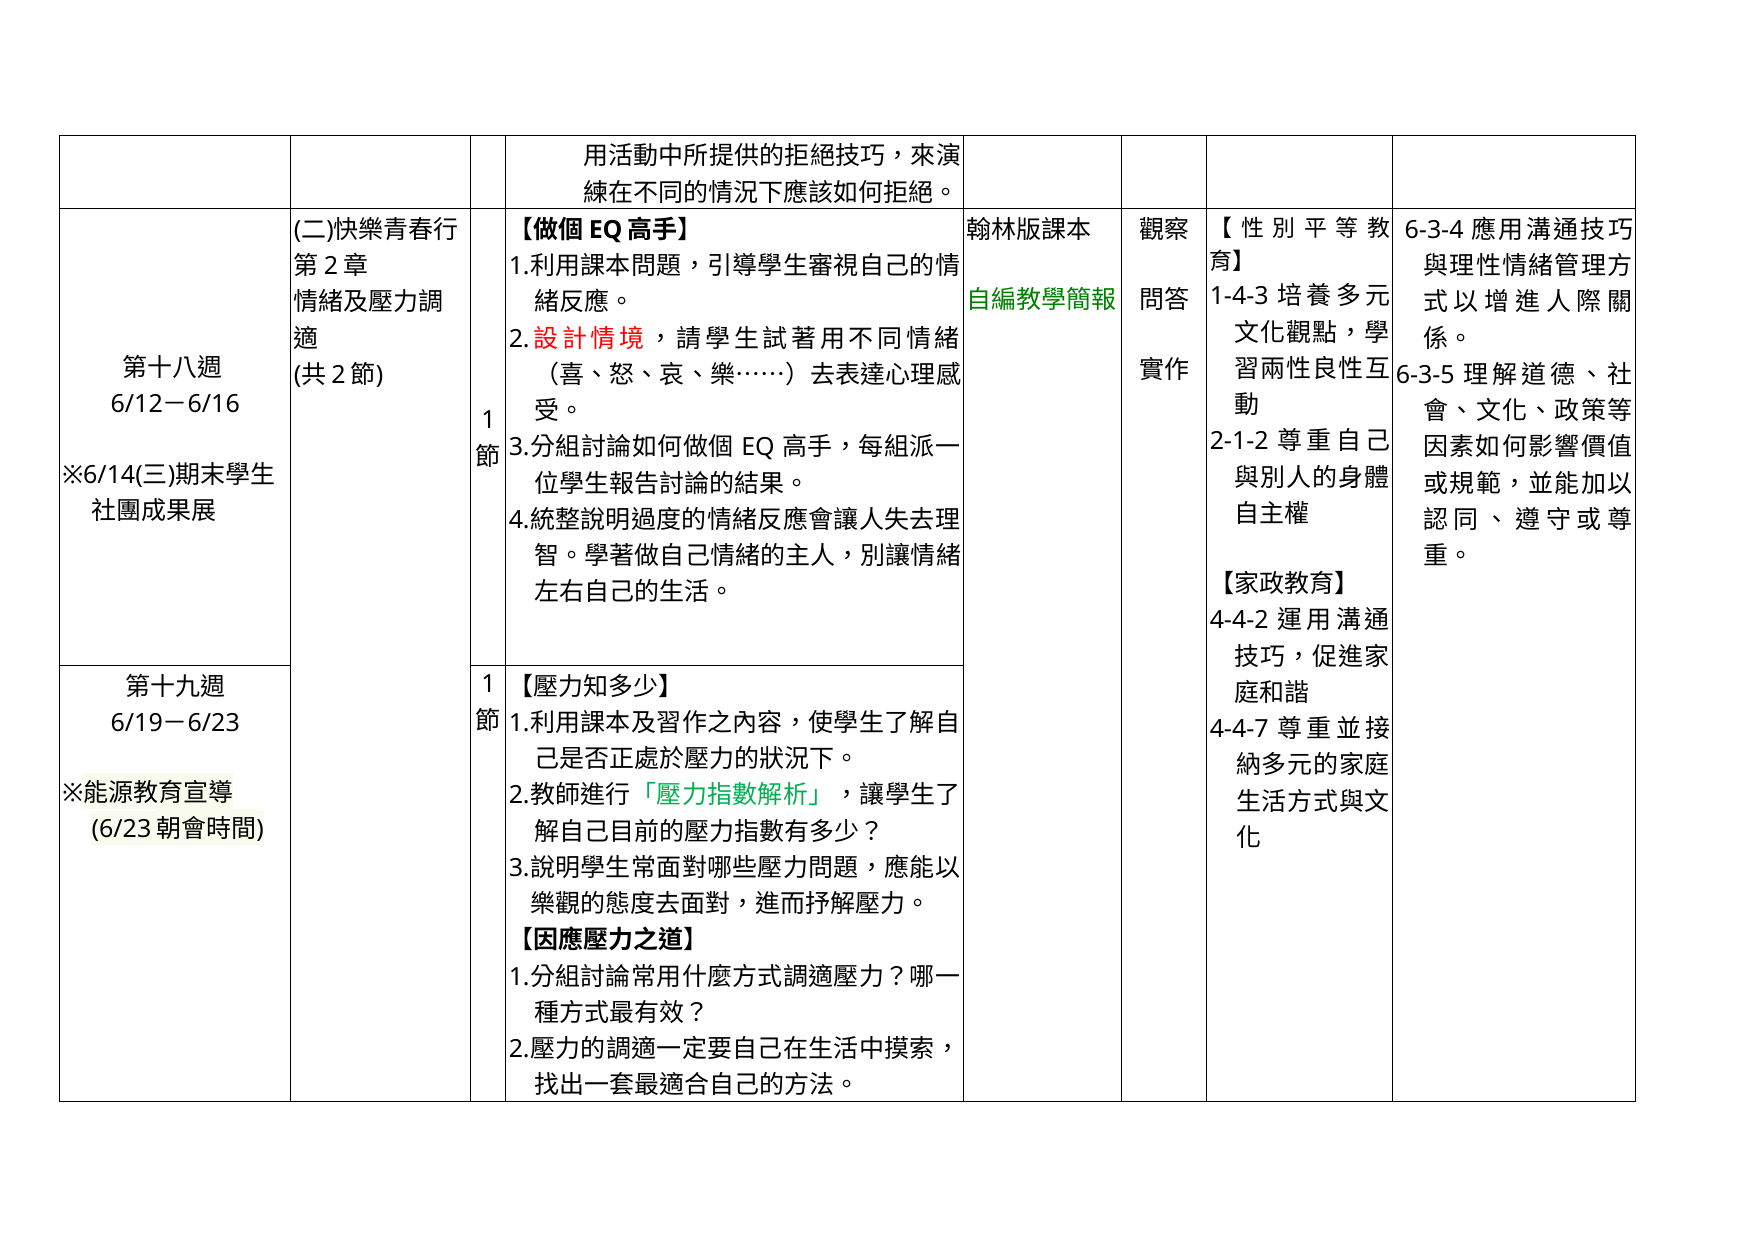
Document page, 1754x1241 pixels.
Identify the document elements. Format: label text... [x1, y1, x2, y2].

table_cell [964, 136, 1121, 208]
table_cell [60, 136, 290, 208]
table_cell [1207, 136, 1392, 208]
table_cell 第十九週 6/19－6/23 ※能源教育宣導(6/23朝會時間) [60, 666, 290, 1101]
table_cell 1節 [471, 666, 505, 1101]
table_cell 1節 [471, 209, 505, 665]
table_cell [471, 136, 505, 208]
table_cell [1393, 136, 1635, 208]
table_cell 【做個EQ高手】 1.利用課本問題，引導學生審視自己的情緒反應。 2.設計情境，請學生試著用不同情緒（喜、怒、哀、樂……）去表達心理感受。 3.分組討論如何做個 EQ 高手，每組派一位學生報告討論的結果。 4.統整說明過度的情緒反應會讓人失去理智。學著做自己情緒的主人，別讓情緒左右自己的生活。 [506, 209, 963, 665]
table_cell (二)快樂青春行 第2章 情緒及壓力調適 (共2節) [291, 209, 470, 1101]
table_cell 6-3-4應用溝通技巧與理性情緒管理方式以增進人際關係。 6-3-5理解道德、社會、文化、政策等因素如何影響價值或規範，並能加以認同、遵守或尊重。 [1393, 209, 1635, 1101]
table_cell 翰林版課本 自編教學簡報 [964, 209, 1121, 1101]
table_cell [291, 136, 470, 208]
table_cell 觀察 問答 實作 [1122, 209, 1206, 1101]
table_cell 【壓力知多少】 1.利用課本及習作之內容，使學生了解自己是否正處於壓力的狀況下。 2.教師進行「壓力指數解析」，讓學生了解自己目前的壓力指數有多少？ 3.說明學生常面對哪些壓力問題，應能以樂觀的態度去面對，進而抒解壓力。 【因應壓力之道】 1.分組討論常用什麼方式調適壓力？哪一種方式最有效？ 2.壓力的調適一定要自己在生活中摸索，找出一套最適合自己的方法。 [506, 666, 963, 1101]
table_cell 第十八週 6/12－6/16 ※6/14(三)期末學生社團成果展 [60, 209, 290, 665]
table_cell [1122, 136, 1206, 208]
table_cell 用活動中所提供的拒絕技巧，來演練在不同的情況下應該如何拒絕。 [506, 136, 963, 208]
table_cell 【性別平等教育】 1-4-3培養多元文化觀點，學習兩性良性互動 2-1-2尊重自己與別人的身體自主權 【家政教育】 4-4-2運用溝通技巧，促進家庭和諧 4-4-7尊重並接納多元的家庭生活方式與文化 [1207, 209, 1392, 1101]
